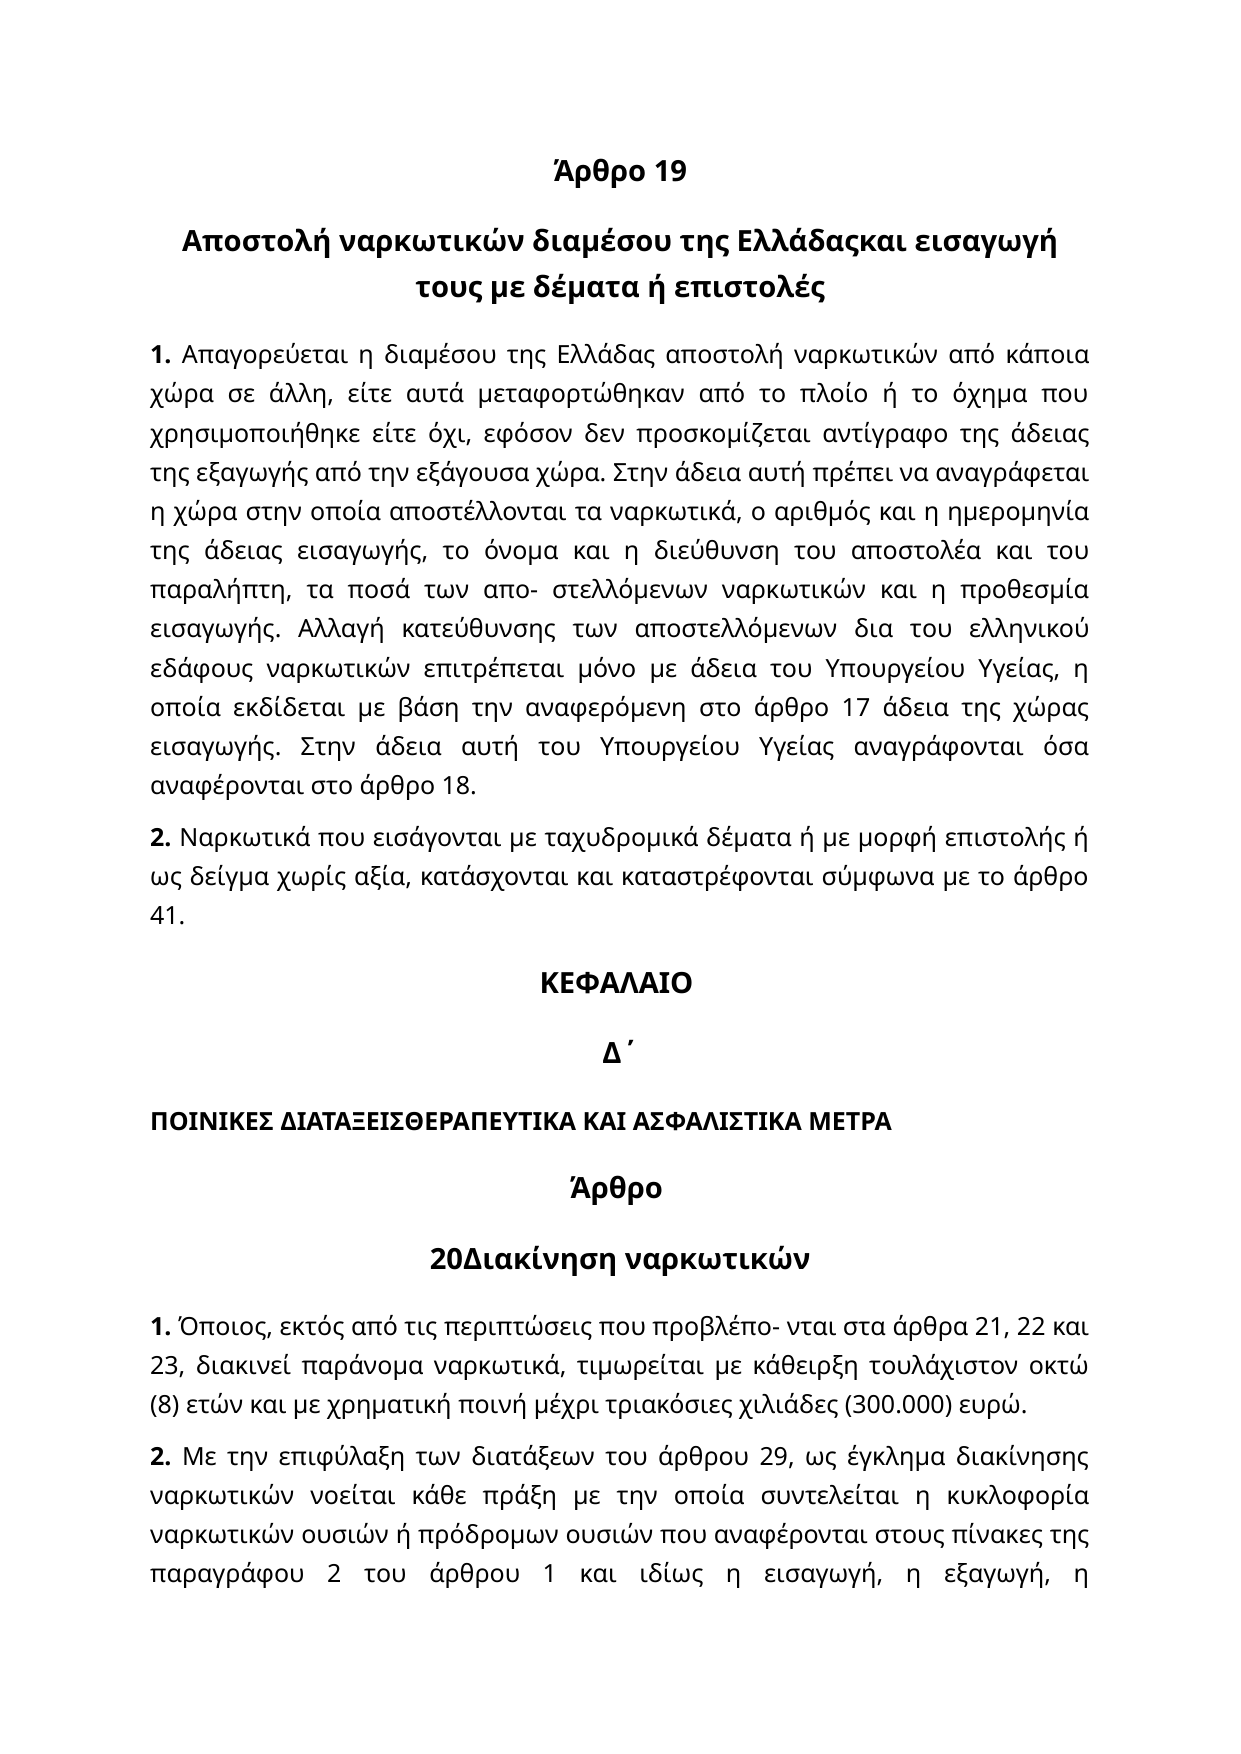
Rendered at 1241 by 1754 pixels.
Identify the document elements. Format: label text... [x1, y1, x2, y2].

text ΠΟΙΝΙΚΕΣ ΔΙΑΤΑΞΕΙΣΘΕΡΑΠΕΥΤΙΚΑ ΚΑΙ ΑΣΦΑΛΙΣΤΙΚΑ ΜΕΤΡΑ [150, 1103, 1090, 1137]
text 2. Με την επιφύλαξη των διατάξεων του άρθρου 29, ως έγκλημα διακίνησης ναρκωτικών νοείται κάθε πράξη με την οποία συντελείται η κυκλοφορία ναρκωτικών ουσιών ή πρόδρομων ουσιών που αναφέρονται στους πίνακες της παραγράφου 2 του άρθρου 1 και ιδίως η εισαγωγή, η εξαγωγή, η [150, 1438, 1090, 1590]
text 1. Απαγορεύεται η διαμέσου της Ελλάδας αποστολή ναρκωτικών από κάποια χώρα σε άλλη, είτε αυτά μεταφορτώθηκαν από το πλοίο ή το όχημα που χρησιμοποιήθηκε είτε όχι, εφόσον δεν προσκομίζεται αντίγραφο της άδειας της εξαγωγής από την εξάγουσα χώρα. Στην άδεια αυτή πρέπει να αναγράφεται η χώρα στην οποία αποστέλλονται τα ναρκωτικά, ο αριθμός και η ημερομηνία της άδειας εισαγωγής, το όνομα και η διεύθυνση του αποστολέα και του παραλήπτη, τα ποσά των απο- στελλόμενων ναρκωτικών και η προθεσμία εισαγωγής. Αλλαγή κατεύθυνσης των αποστελλόμενων δια του ελληνικού εδάφους ναρκωτικών επιτρέπεται μόνο με άδεια του Υπουργείου Υγείας, η οποία εκδίδεται με βάση την αναφερόμενη στο άρθρο 17 άδεια της χώρας εισαγωγής. Στην άδεια αυτή του Υπουργείου Υγείας αναγράφονται όσα αναφέρονται στο άρθρο 18. [150, 337, 1090, 802]
subtitle Άρθρο [150, 1167, 1090, 1207]
text 2. Ναρκωτικά που εισάγονται με ταχυδρομικά δέματα ή με μορφή επιστολής ή ως δείγμα χωρίς αξία, κατάσχονται και καταστρέφονται σύμφωνα με το άρθρο 41. [150, 819, 1090, 932]
subtitle Άρθρο 19 [150, 150, 1090, 190]
subtitle Αποστολή ναρκωτικών διαμέσου της Ελλάδαςκαι εισαγωγή τους με δέματα ή επιστολές [150, 221, 1090, 306]
text 1. Όποιος, εκτός από τις περιπτώσεις που προβλέπο- νται στα άρθρα 21, 22 και 23, διακινεί παράνομα ναρκωτικά, τιμωρείται με κάθειρξη τουλάχιστον οκτώ (8) ετών και με χρηματική ποινή μέχρι τριακόσιες χιλιάδες (300.000) ευρώ. [150, 1308, 1090, 1421]
subtitle Δ΄ [150, 1032, 1090, 1072]
subtitle ΚΕΦΑΛΑΙΟ [150, 962, 1090, 1002]
subtitle 20Διακίνηση ναρκωτικών [150, 1238, 1090, 1278]
